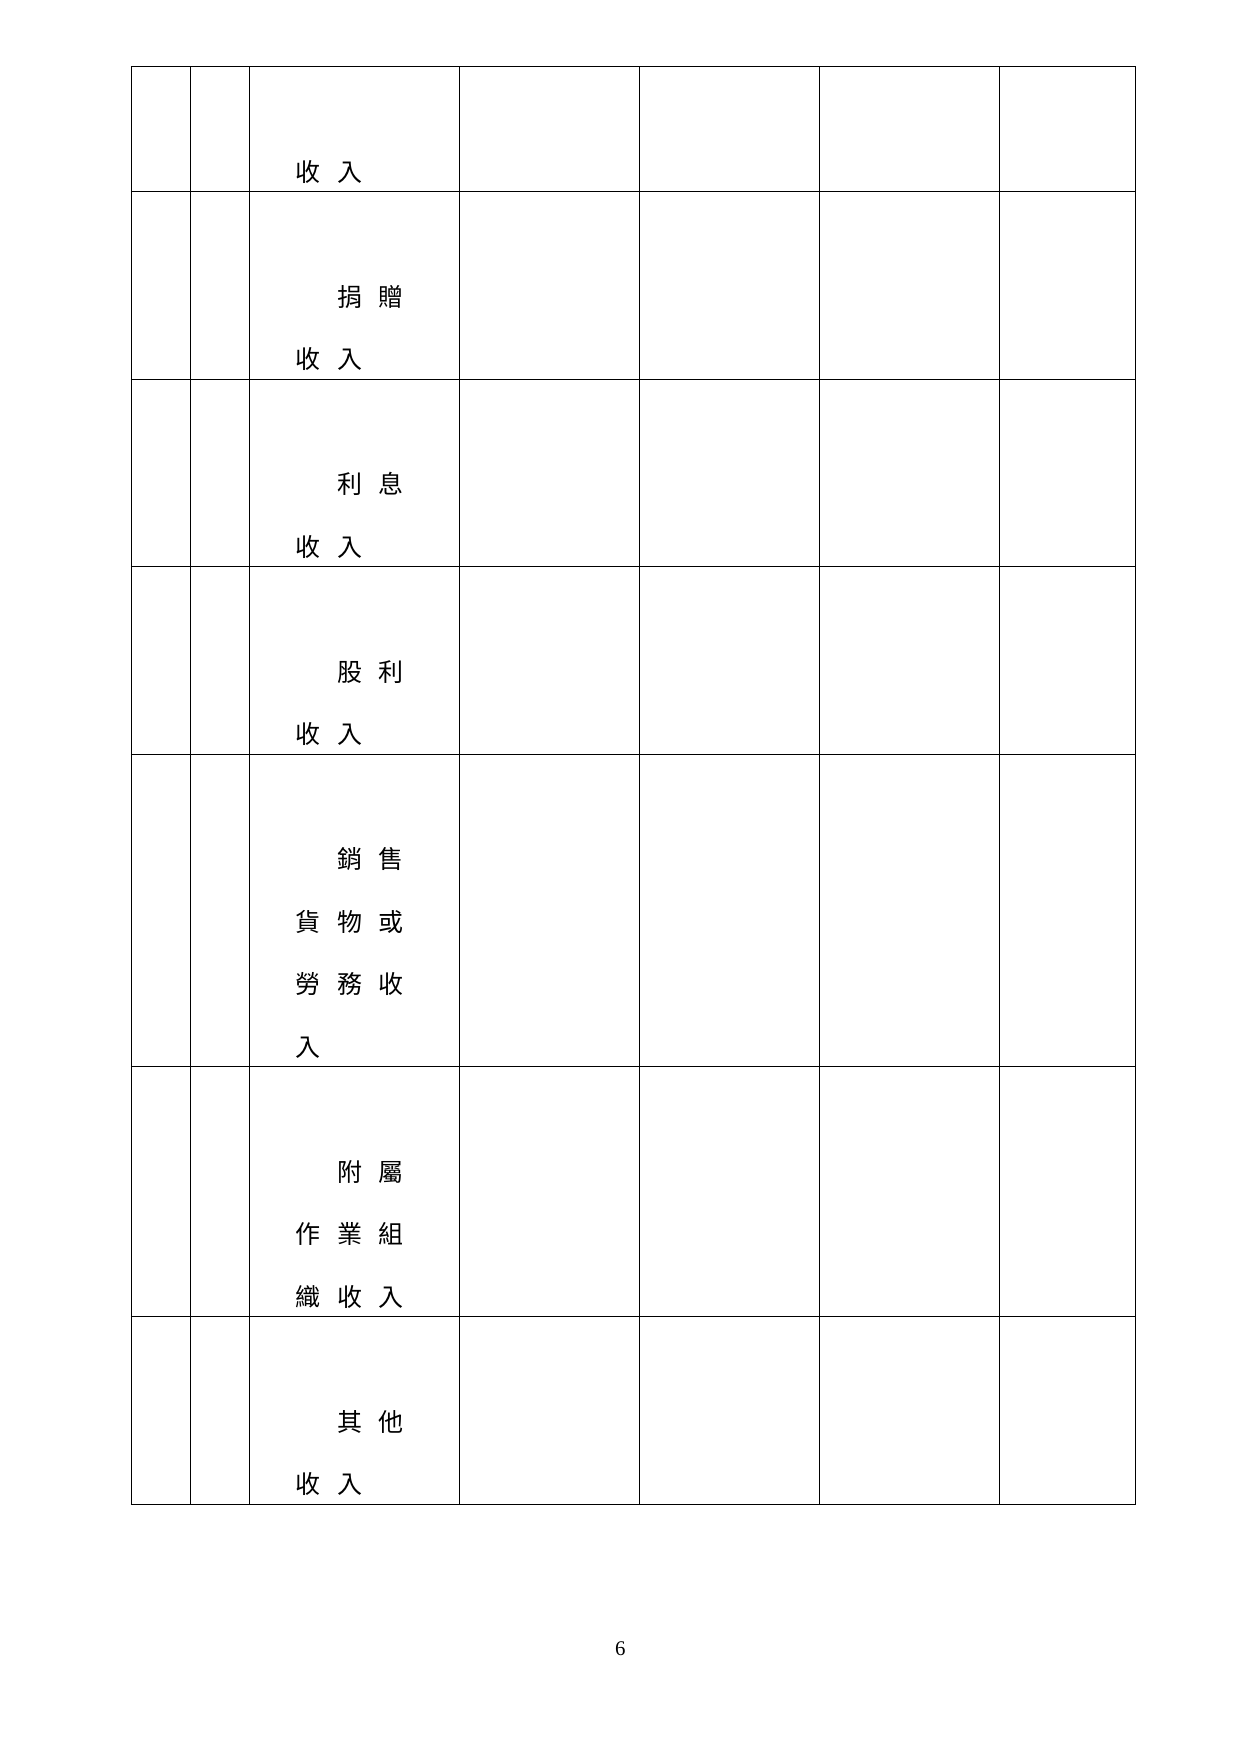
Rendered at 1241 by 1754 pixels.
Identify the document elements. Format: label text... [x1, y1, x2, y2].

table_cell [132, 567, 190, 754]
table_cell 股利收入 [250, 567, 459, 754]
table_cell [460, 567, 639, 754]
table_cell [191, 755, 249, 1066]
table_cell [820, 755, 999, 1066]
table_cell 收入 [250, 67, 459, 191]
table_cell [640, 1067, 819, 1316]
table_cell [1000, 1067, 1135, 1316]
table_cell [1000, 192, 1135, 379]
table_cell [820, 67, 999, 191]
table_cell [1000, 380, 1135, 566]
table_cell [191, 1067, 249, 1316]
table_cell [132, 755, 190, 1066]
table_cell [132, 380, 190, 566]
table_cell [820, 567, 999, 754]
table_cell [460, 380, 639, 566]
table_cell [132, 67, 190, 191]
table_cell [640, 380, 819, 566]
table_cell [191, 567, 249, 754]
table_cell [460, 1067, 639, 1316]
table_cell [820, 192, 999, 379]
table_cell [820, 1067, 999, 1316]
table_cell [640, 567, 819, 754]
table_cell [132, 192, 190, 379]
table_cell 銷售貨物或勞務收入 [250, 755, 459, 1066]
table_cell [640, 755, 819, 1066]
table_cell [640, 192, 819, 379]
table_cell 利息收入 [250, 380, 459, 566]
table_cell [1000, 1317, 1135, 1504]
table_cell [191, 1317, 249, 1504]
table_cell 其他收入 [250, 1317, 459, 1504]
table_cell 附屬作業組織收入 [250, 1067, 459, 1316]
table_cell [460, 67, 639, 191]
table_cell [640, 67, 819, 191]
table_cell [460, 755, 639, 1066]
table_cell [820, 380, 999, 566]
table_cell [460, 192, 639, 379]
table_cell [1000, 567, 1135, 754]
table_cell [640, 1317, 819, 1504]
table_cell [191, 380, 249, 566]
table_cell 捐贈收入 [250, 192, 459, 379]
table_cell [1000, 67, 1135, 191]
table_cell [820, 1317, 999, 1504]
table_cell [1000, 755, 1135, 1066]
table_cell [191, 192, 249, 379]
table_cell [191, 67, 249, 191]
table_cell [460, 1317, 639, 1504]
table_cell [132, 1317, 190, 1504]
table_cell [132, 1067, 190, 1316]
